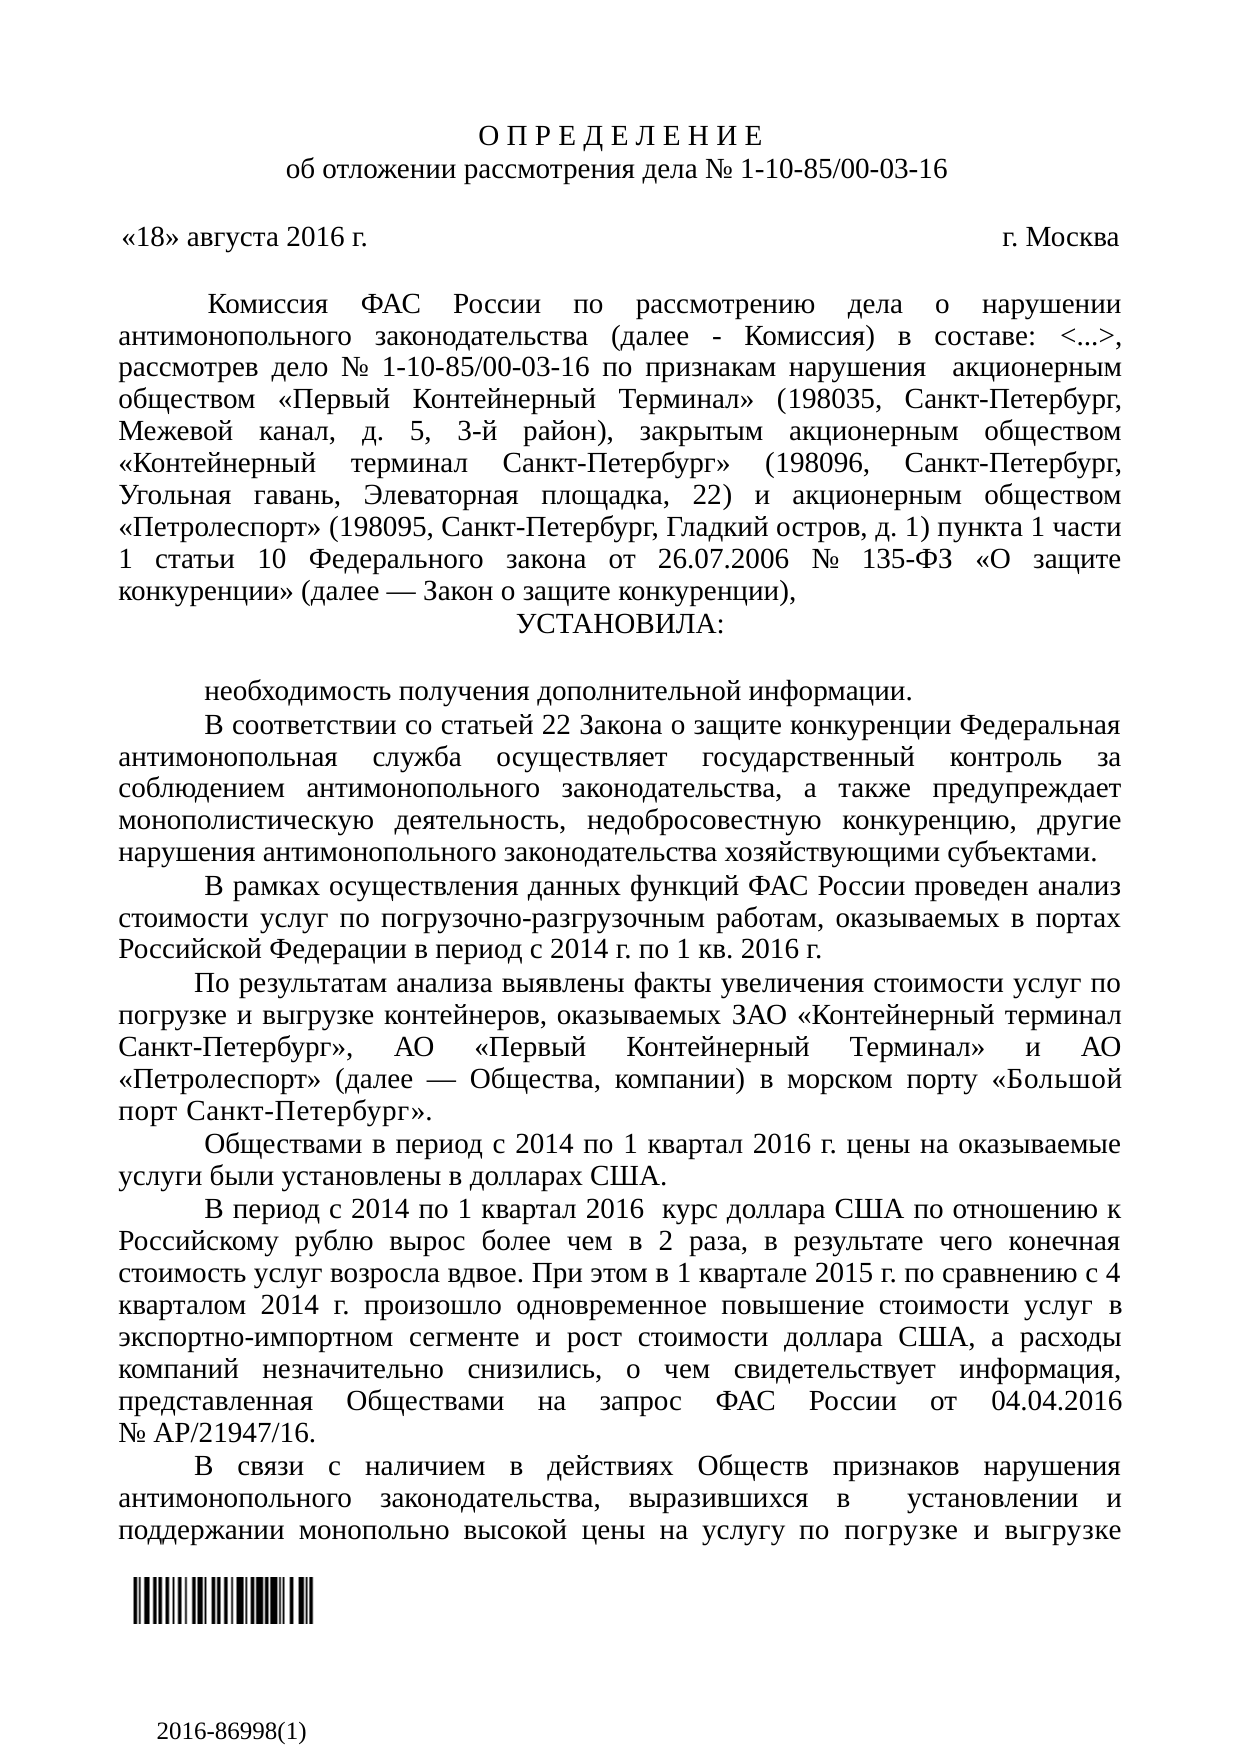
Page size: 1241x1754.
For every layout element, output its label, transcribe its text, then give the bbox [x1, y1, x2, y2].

text В рамках осуществления данных функций ФАС России проведен анализ стоимости услуг по погрузочно-разгрузочным работам, оказываемых в портах Российской Федерации в период с 2014 г. по 1 кв. 2016 г. [118, 868, 1122, 965]
text В период с 2014 по 1 квартал 2016 курс доллара США по отношению к Российскому рублю вырос более чем в 2 раза, в результате чего конечная стоимость услуг возросла вдвое. При этом в 1 квартале 2015 г. по сравнению с 4 кварталом 2014 г. произошло одновременное повышение стоимости услуг в экспортно-импортном сегменте и рост стоимости доллара США, а расходы компаний незначительно снизились, о чем свидетельствует информация, представленная Обществами на запрос ФАС России от 04.04.2016 № АР/21947/16. [118, 1192, 1122, 1448]
text Обществами в период с 2014 по 1 квартал 2016 г. цены на оказываемые услуги были установлены в долларах США. [118, 1126, 1122, 1192]
text об отложении рассмотрения дела № 1-10-85/00-03-16 [118, 152, 1122, 185]
text В соответствии со статьей 22 Закона о защите конкуренции Федеральная антимонопольная служба осуществляет государственный контроль за соблюдением антимонопольного законодательства, а также предупреждает монополистическую деятельность, недобросовестную конкуренцию, другие нарушения антимонопольного законодательства хозяйствующими субъектами. [118, 707, 1122, 868]
text В связи с наличием в действиях Обществ признаков нарушения антимонопольного законодательства, выразившихся в установлении и поддержании монопольно высокой цены на услугу по погрузке и выгрузке [118, 1448, 1122, 1546]
picture [118, 1577, 331, 1624]
text «18» августа 2016 г. г. Москва [118, 219, 1122, 252]
text УСТАНОВИЛА: [118, 606, 1122, 640]
text необходимость получения дополнительной информации. [118, 673, 1122, 707]
text О П Р Е Д Е Л Е Н И Е [118, 118, 1122, 152]
text По результатам анализа выявлены факты увеличения стоимости услуг по погрузке и выгрузке контейнеров, оказываемых ЗАО «Контейнерный терминал Санкт-Петербург», АО «Первый Контейнерный Терминал» и АО «Петролеспорт» (далее — Общества, компании) в морском порту «Большой порт Санкт-Петербург». [118, 965, 1122, 1126]
text Комиссия ФАС России по рассмотрению дела о нарушении антимонопольного законодательства (далее - Комиссия) в составе: <...>, рассмотрев дело № 1-10-85/00-03-16 по признакам нарушения акционерным обществом «Первый Контейнерный Терминал» (198035, Санкт-Петербург, Межевой канал, д. 5, 3-й район), закрытым акционерным обществом «Контейнерный терминал Санкт-Петербург» (198096, Санкт-Петербург, Угольная гавань, Элеваторная площадка, 22) и акционерным обществом «Петролеспорт» (198095, Санкт-Петербург, Гладкий остров, д. 1) пункта 1 части 1 статьи 10 Федерального закона от 26.07.2006 № 135-ФЗ «О защите конкуренции» (далее — Закон о защите конкуренции), [118, 286, 1122, 606]
